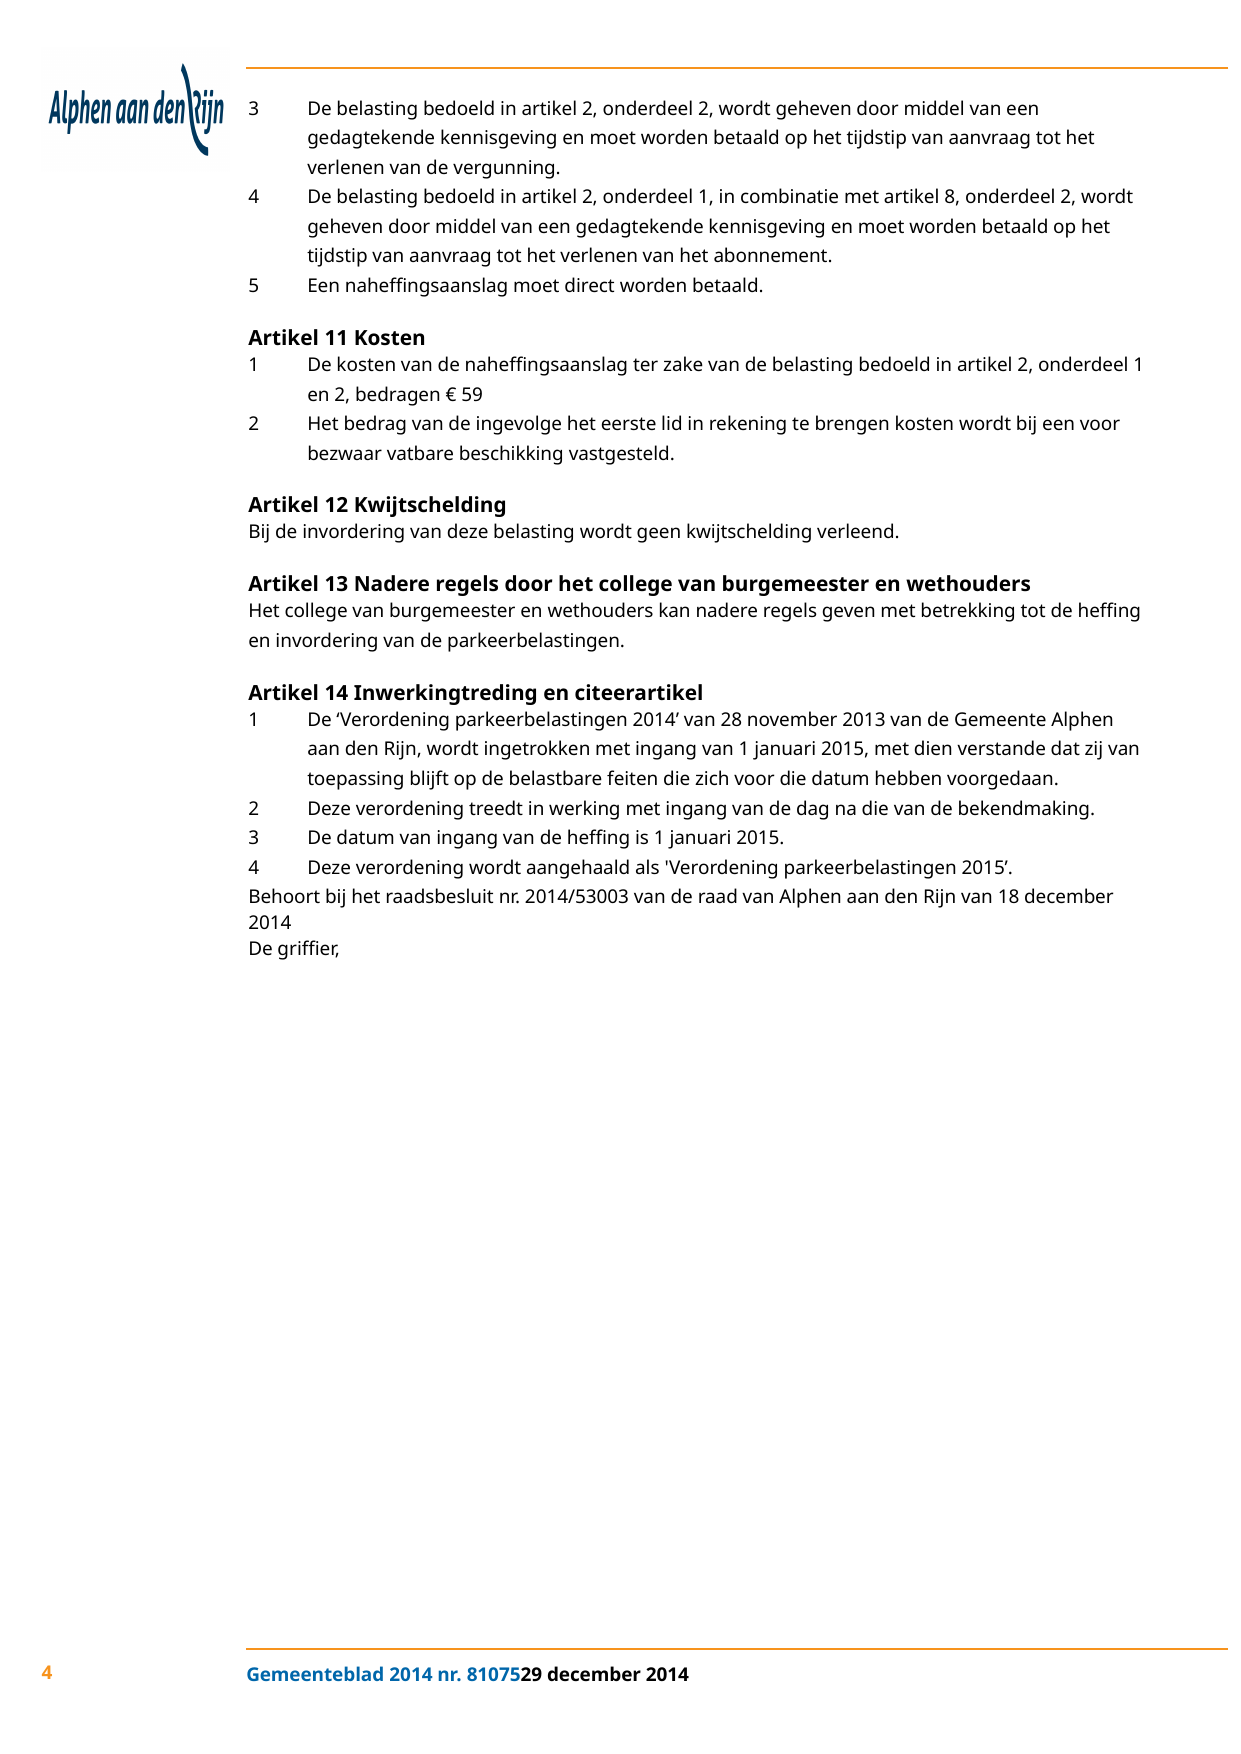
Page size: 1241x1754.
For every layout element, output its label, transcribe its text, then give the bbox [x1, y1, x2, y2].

list De belasting bedoeld in artikel 2, onderdeel 1, in combinatie met artikel 8, onderdeel 2, wordt geheven door middel van een gedagtekende kennisgeving en moet worden betaald op het tijdstip van aanvraag tot het verlenen van het abonnement. [248, 183, 1152, 268]
list Het bedrag van de ingevolge het eerste lid in rekening te brengen kosten wordt bij een voor bezwaar vatbare beschikking vastgesteld. [248, 410, 1152, 466]
text Artikel 12 Kwijtschelding [248, 490, 1152, 519]
picture [41, 47, 231, 172]
list De kosten van de naheffingsaanslag ter zake van de belasting bedoeld in artikel 2, onderdeel 1 en 2, bedragen € 59 [248, 351, 1152, 406]
list De datum van ingang van de heffing is 1 januari 2015. [248, 824, 1152, 850]
text De griffier, [248, 935, 1152, 961]
list De ‘Verordening parkeerbelastingen 2014’ van 28 november 2013 van de Gemeente Alphen aan den Rijn, wordt ingetrokken met ingang van 1 januari 2015, met dien verstande dat zij van toepassing blijft op de belastbare feiten die zich voor die datum hebben voorgedaan. [248, 706, 1152, 791]
text Bij de invordering van deze belasting wordt geen kwijtschelding verleend. [248, 519, 1152, 544]
text Artikel 13 Nadere regels door het college van burgemeester en wethouders [248, 569, 1152, 598]
text Het college van burgemeester en wethouders kan nadere regels geven met betrekking tot de heffing en invordering van de parkeerbelastingen. [248, 598, 1152, 653]
text Artikel 11 Kosten [248, 323, 1152, 351]
text Artikel 14 Inwerkingtreding en citeerartikel [248, 678, 1152, 706]
list De belasting bedoeld in artikel 2, onderdeel 2, wordt geheven door middel van een gedagtekende kennisgeving en moet worden betaald op het tijdstip van aanvraag tot het verlenen van de vergunning. [248, 95, 1152, 180]
text Behoort bij het raadsbesluit nr. 2014/53003 van de raad van Alphen aan den Rijn van 18 december 2014 [248, 883, 1152, 935]
list Deze verordening wordt aangehaald als 'Verordening parkeerbelastingen 2015’. [248, 854, 1152, 880]
list Deze verordening treedt in werking met ingang van de dag na die van de bekendmaking. [248, 795, 1152, 821]
list Een naheffingsaanslag moet direct worden betaald. [248, 272, 1152, 298]
